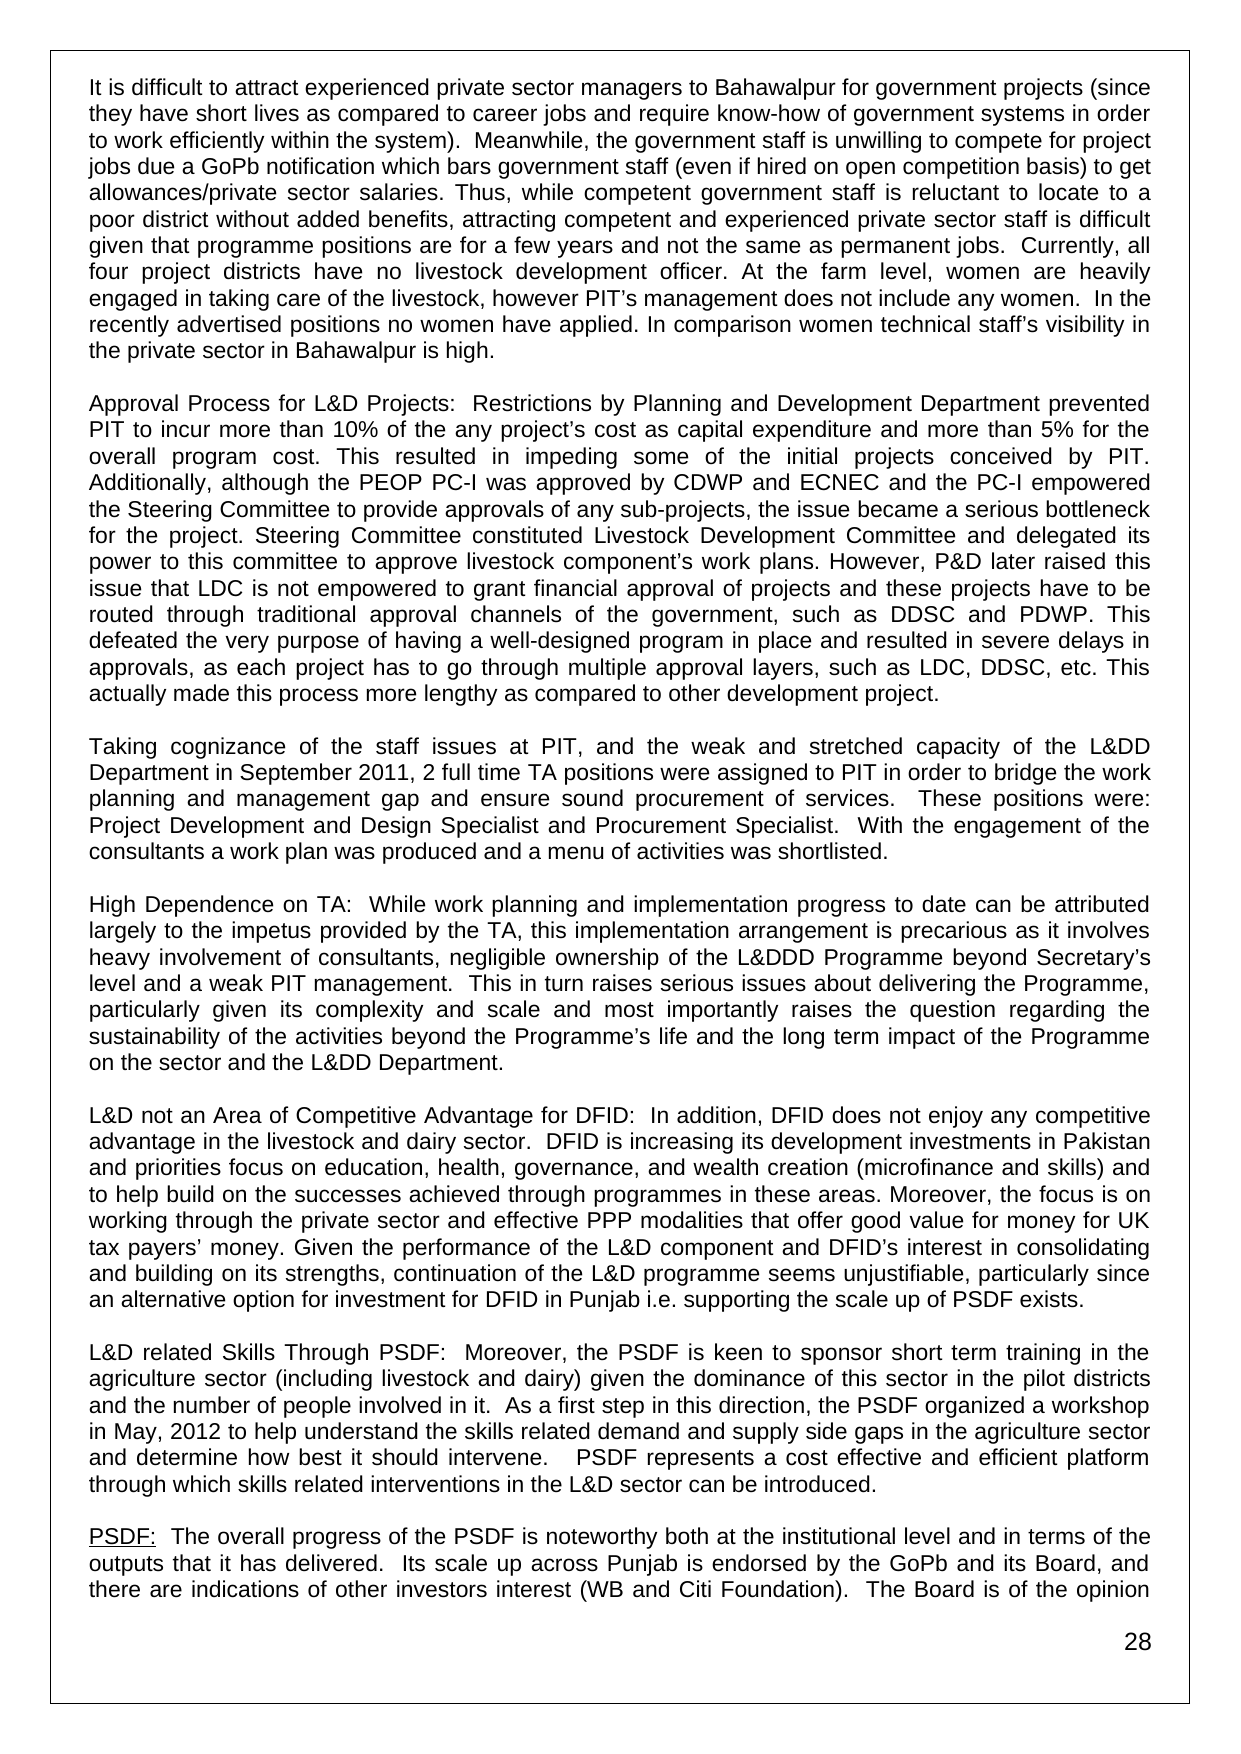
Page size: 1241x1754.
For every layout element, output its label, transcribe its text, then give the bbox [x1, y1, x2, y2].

text L&D not an Area of Competitive Advantage for DFID: In addition, DFID does not enjoy any competitive advantage in the livestock and dairy sector. DFID is increasing its development investments in Pakistan and priorities focus on education, health, governance, and wealth creation (microfinance and skills) and to help build on the successes achieved through programmes in these areas. Moreover, the focus is on working through the private sector and effective PPP modalities that offer good value for money for UK tax payers’ money. Given the performance of the L&D component and DFID’s interest in consolidating and building on its strengths, continuation of the L&D programme seems unjustifiable, particularly since an alternative option for investment for DFID in Punjab i.e. supporting the scale up of PSDF exists. [89, 1102, 1152, 1312]
text PSDF: The overall progress of the PSDF is noteworthy both at the institutional level and in terms of the outputs that it has delivered. Its scale up across Punjab is endorsed by the GoPb and its Board, and there are indications of other investors interest (WB and Citi Foundation). The Board is of the opinion [89, 1523, 1152, 1602]
text L&D related Skills Through PSDF: Moreover, the PSDF is keen to sponsor short term training in the agriculture sector (including livestock and dairy) given the dominance of this sector in the pilot districts and the number of people involved in it. As a first step in this direction, the PSDF organized a workshop in May, 2012 to help understand the skills related demand and supply side gaps in the agriculture sector and determine how best it should intervene. PSDF represents a cost effective and efficient platform through which skills related interventions in the L&D sector can be introduced. [89, 1339, 1152, 1497]
text It is difficult to attract experienced private sector managers to Bahawalpur for government projects (since they have short lives as compared to career jobs and require know-how of government systems in order to work efficiently within the system). Meanwhile, the government staff is unwilling to compete for project jobs due a GoPb notification which bars government staff (even if hired on open competition basis) to get allowances/private sector salaries. Thus, while competent government staff is reluctant to locate to a poor district without added benefits, attracting competent and experienced private sector staff is difficult given that programme positions are for a few years and not the same as permanent jobs. Currently, all four project districts have no livestock development officer. At the farm level, women are heavily engaged in taking care of the livestock, however PIT’s management does not include any women. In the recently advertised positions no women have applied. In comparison women technical staff’s visibility in the private sector in Bahawalpur is high. [89, 74, 1152, 364]
text Taking cognizance of the staff issues at PIT, and the weak and stretched capacity of the L&DD Department in September 2011, 2 full time TA positions were assigned to PIT in order to bridge the work planning and management gap and ensure sound procurement of services. These positions were: Project Development and Design Specialist and Procurement Specialist. With the engagement of the consultants a work plan was produced and a menu of activities was shortlisted. [89, 733, 1152, 864]
text High Dependence on TA: While work planning and implementation progress to date can be attributed largely to the impetus provided by the TA, this implementation arrangement is precarious as it involves heavy involvement of consultants, negligible ownership of the L&DDD Programme beyond Secretary’s level and a weak PIT management. This in turn raises serious issues about delivering the Programme, particularly given its complexity and scale and most importantly raises the question regarding the sustainability of the activities beyond the Programme’s life and the long term impact of the Programme on the sector and the L&DD Department. [89, 891, 1152, 1075]
text Approval Process for L&D Projects: Restrictions by Planning and Development Department prevented PIT to incur more than 10% of the any project’s cost as capital expenditure and more than 5% for the overall program cost. This resulted in impeding some of the initial projects conceived by PIT. Additionally, although the PEOP PC-I was approved by CDWP and ECNEC and the PC-I empowered the Steering Committee to provide approvals of any sub-projects, the issue became a serious bottleneck for the project. Steering Committee constituted Livestock Development Committee and delegated its power to this committee to approve livestock component’s work plans. However, P&D later raised this issue that LDC is not empowered to grant financial approval of projects and these projects have to be routed through traditional approval channels of the government, such as DDSC and PDWP. This defeated the very purpose of having a well-designed program in place and resulted in severe delays in approvals, as each project has to go through multiple approval layers, such as LDC, DDSC, etc. This actually made this process more lengthy as compared to other development project. [89, 390, 1152, 706]
